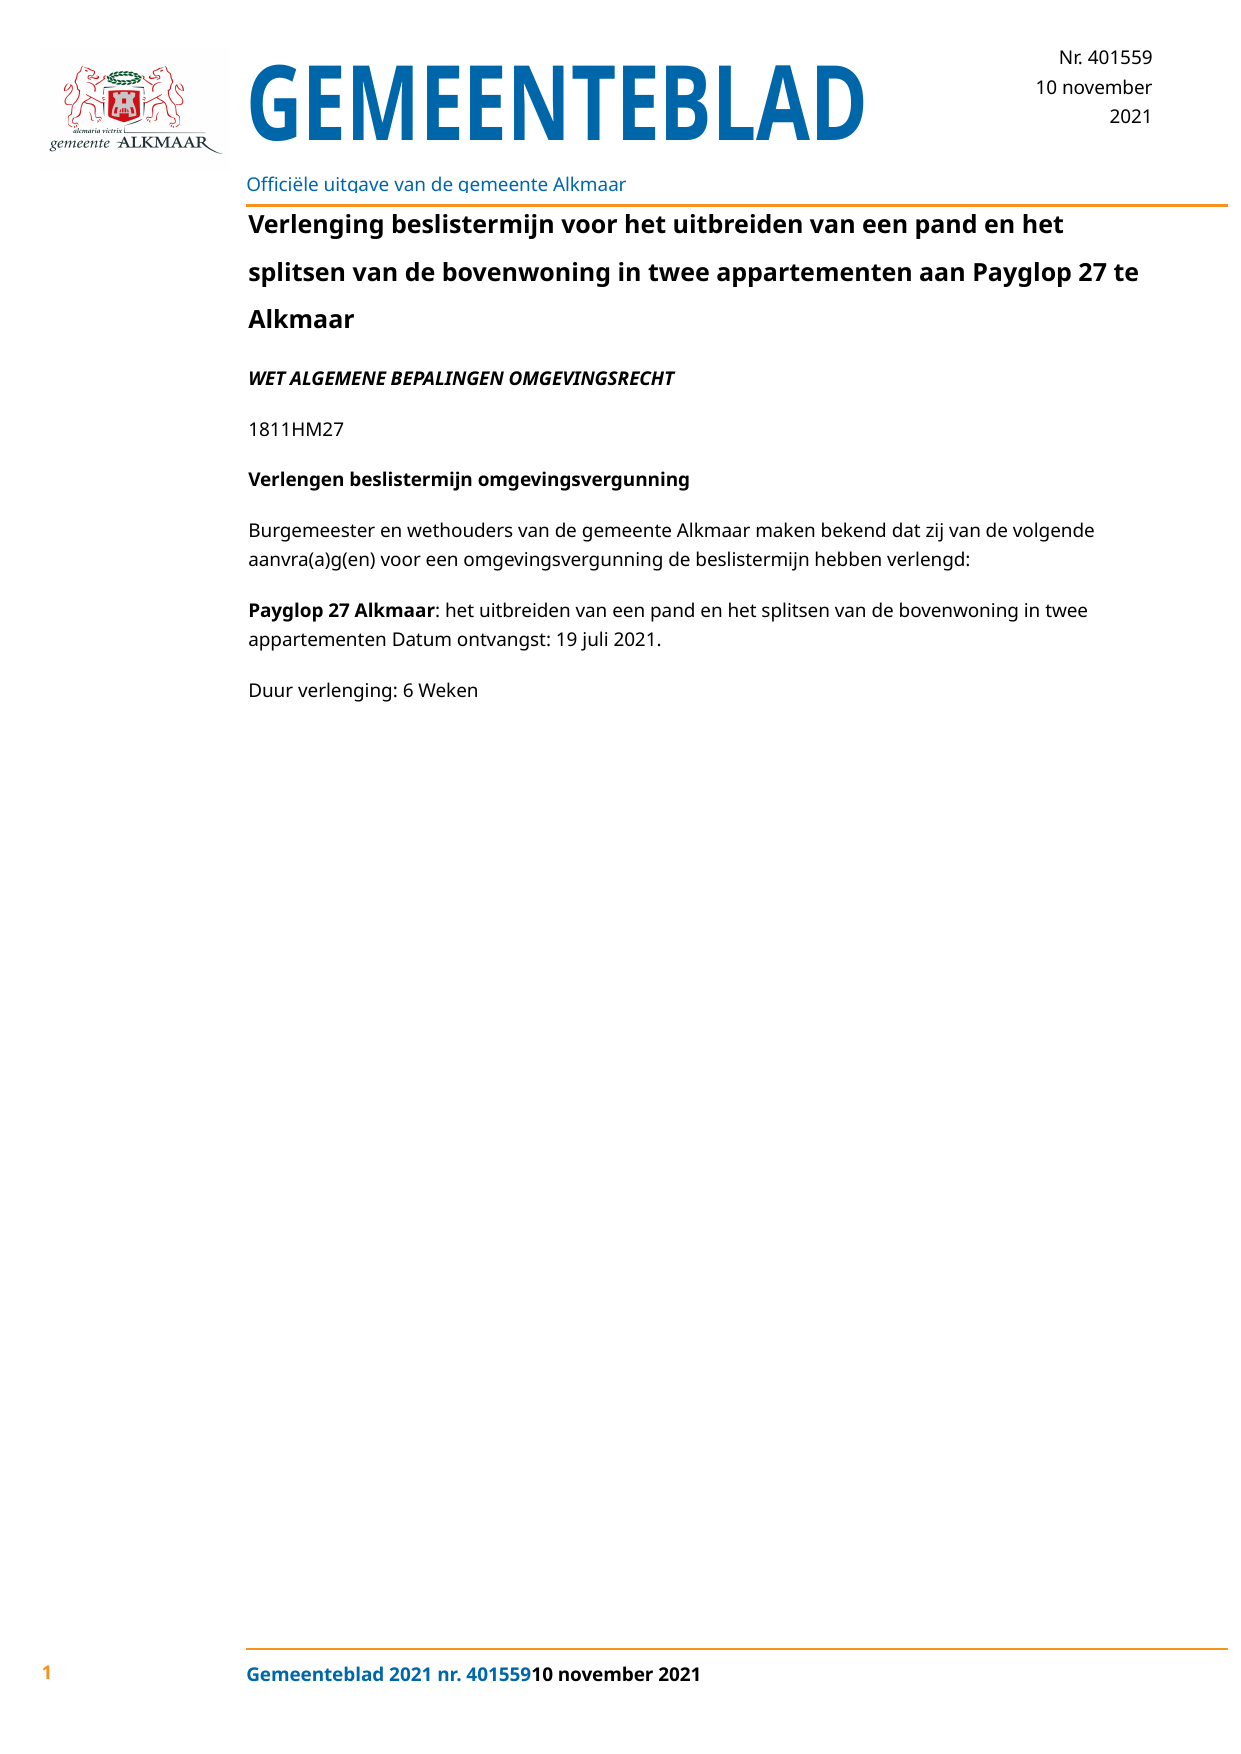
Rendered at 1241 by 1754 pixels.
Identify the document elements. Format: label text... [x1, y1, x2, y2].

text Verlengen beslistermijn omgevingsvergunning [248, 466, 1152, 492]
text WET ALGEMENE BEPALINGEN OMGEVINGSRECHT [248, 366, 1152, 391]
picture [41, 47, 231, 172]
text Verlenging beslistermijn voor het uitbreiden van een pand en het splitsen van de bovenwoning in twee appartementen aan Payglop 27 te Alkmaar [248, 207, 1152, 336]
text 1811HM27 [248, 416, 1152, 442]
text Burgemeester en wethouders van de gemeente Alkmaar maken bekend dat zij van de volgende aanvra(a)g(en) voor een omgevingsvergunning de beslistermijn hebben verlengd: [248, 517, 1152, 572]
text Duur verlenging: 6 Weken [248, 677, 1152, 702]
text Payglop 27 Alkmaar: het uitbreiden van een pand en het splitsen van de bovenwoning in twee appartementen Datum ontvangst: 19 juli 2021. [248, 597, 1152, 652]
